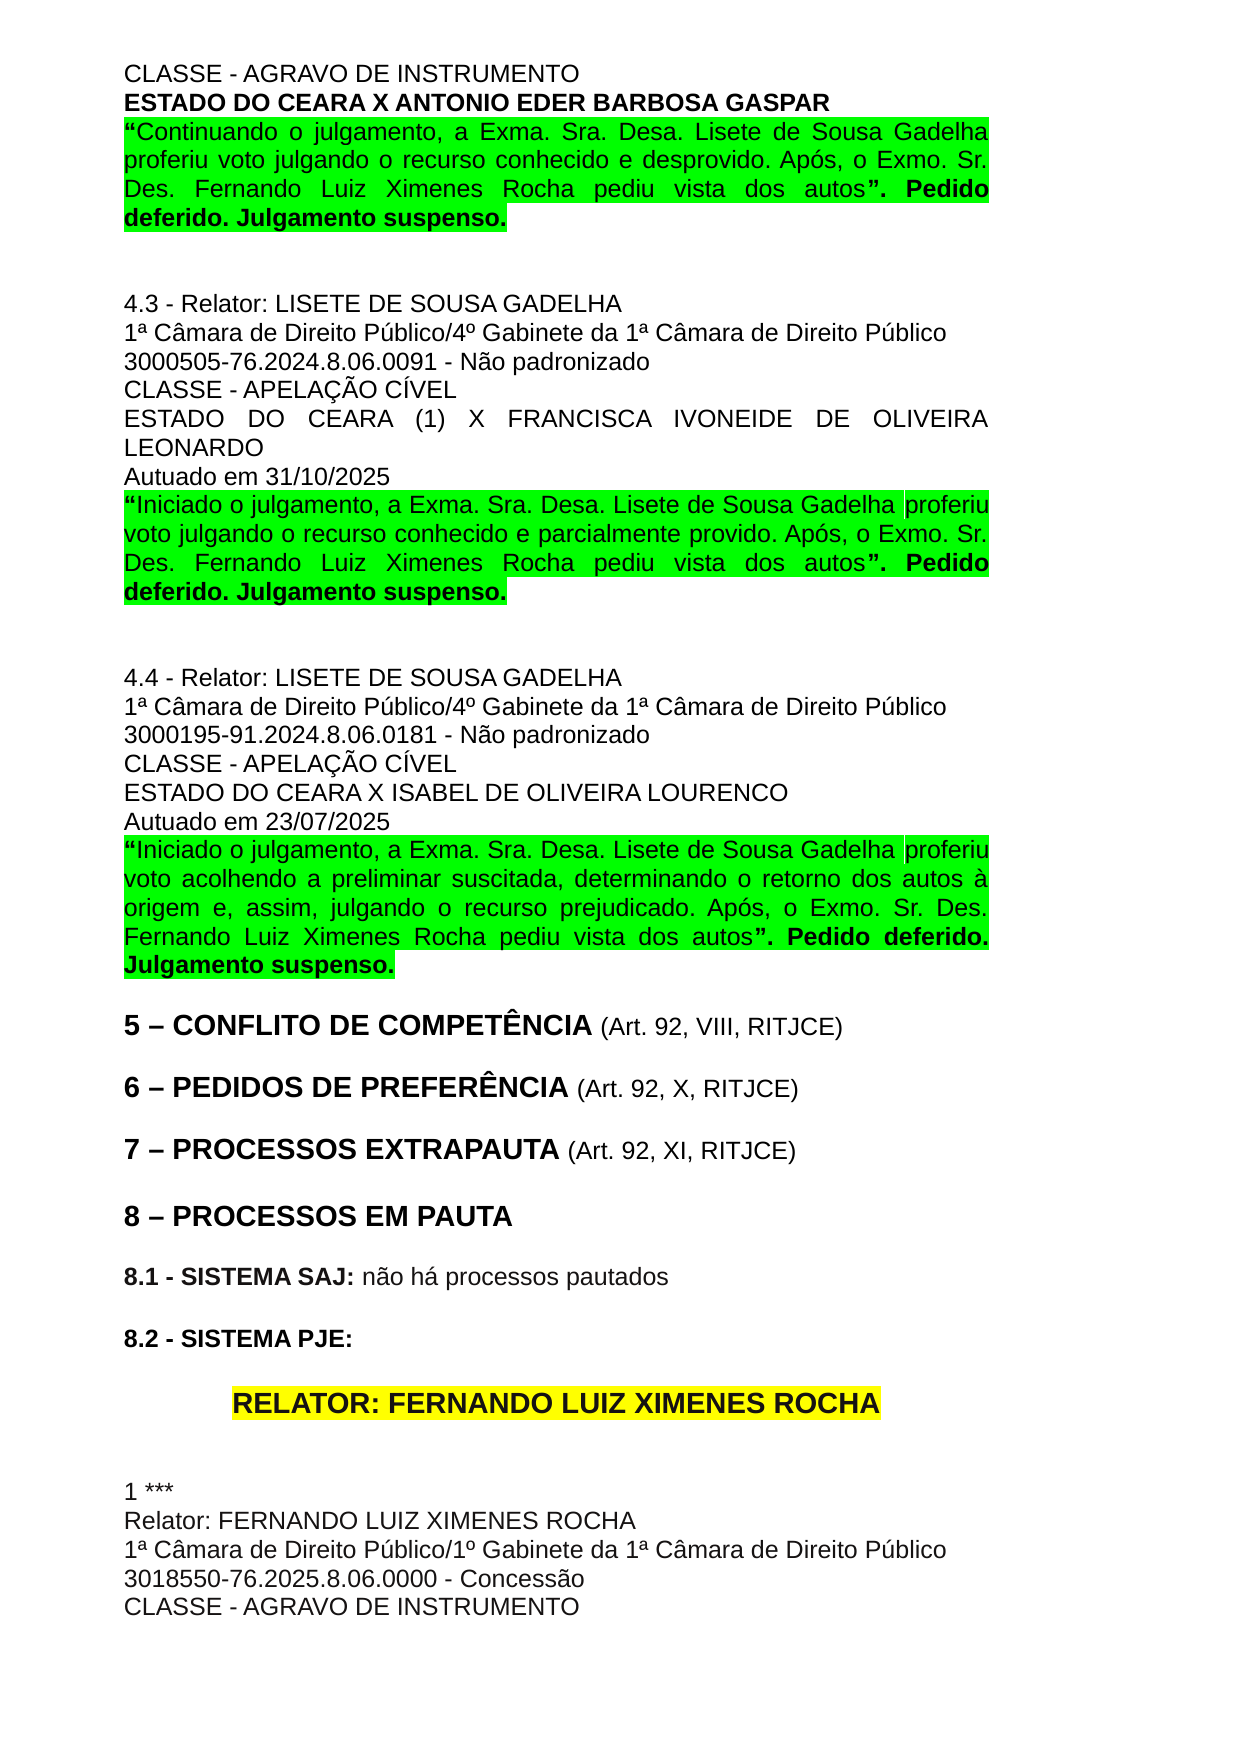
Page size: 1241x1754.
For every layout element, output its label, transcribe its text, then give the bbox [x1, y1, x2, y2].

text RELATOR: FERNANDO LUIZ XIMENES ROCHA [124, 1386, 989, 1420]
text CLASSE - APELAÇÃO CÍVEL [124, 749, 989, 778]
text 1ª Câmara de Direito Público/1º Gabinete da 1ª Câmara de Direito Público [124, 1535, 989, 1564]
text CLASSE - AGRAVO DE INSTRUMENTO [124, 59, 989, 88]
text 6 – PEDIDOS DE PREFERÊNCIA (Art. 92, X, RITJCE) [124, 1070, 989, 1104]
text 4.4 - Relator: LISETE DE SOUSA GADELHA [124, 663, 989, 692]
text “Iniciado o julgamento, a Exma. Sra. Desa. Lisete de Sousa Gadelha proferiu voto acolhendo a preliminar suscitada, determinando o retorno dos autos à origem e, assim, julgando o recurso prejudicado. Após, o Exmo. Sr. Des. Fernando Luiz Ximenes Rocha pediu vista dos autos”. Pedido deferido. Julgamento suspenso. [124, 835, 989, 979]
text “Continuando o julgamento, a Exma. Sra. Desa. Lisete de Sousa Gadelha proferiu voto julgando o recurso conhecido e desprovido. Após, o Exmo. Sr. Des. Fernando Luiz Ximenes Rocha pediu vista dos autos”. Pedido deferido. Julgamento suspenso. [124, 117, 989, 232]
text ESTADO DO CEARA X ISABEL DE OLIVEIRA LOURENCO [124, 778, 989, 807]
text 1ª Câmara de Direito Público/4º Gabinete da 1ª Câmara de Direito Público [124, 318, 989, 347]
text CLASSE - AGRAVO DE INSTRUMENTO [124, 1592, 989, 1621]
text 1 *** [124, 1477, 989, 1506]
text CLASSE - APELAÇÃO CÍVEL [124, 375, 989, 404]
text “Iniciado o julgamento, a Exma. Sra. Desa. Lisete de Sousa Gadelha proferiu voto julgando o recurso conhecido e parcialmente provido. Após, o Exmo. Sr. Des. Fernando Luiz Ximenes Rocha pediu vista dos autos”. Pedido deferido. Julgamento suspenso. [124, 490, 989, 605]
text 8.1 - SISTEMA SAJ: não há processos pautados [124, 1262, 989, 1291]
text 3000195-91.2024.8.06.0181 - Não padronizado [124, 720, 989, 749]
text 8 – PROCESSOS EM PAUTA [124, 1199, 989, 1233]
text 7 – PROCESSOS EXTRAPAUTA (Art. 92, XI, RITJCE) [124, 1132, 989, 1166]
text ESTADO DO CEARA (1) X FRANCISCA IVONEIDE DE OLIVEIRA LEONARDO [124, 404, 989, 462]
text 3000505-76.2024.8.06.0091 - Não padronizado [124, 347, 989, 375]
text 4.3 - Relator: LISETE DE SOUSA GADELHA [124, 289, 989, 318]
text Autuado em 31/10/2025 [124, 462, 989, 490]
text 3018550-76.2025.8.06.0000 - Concessão [124, 1564, 989, 1592]
text Relator: FERNANDO LUIZ XIMENES ROCHA [124, 1506, 989, 1535]
text ESTADO DO CEARA X ANTONIO EDER BARBOSA GASPAR [124, 88, 989, 117]
text 5 – CONFLITO DE COMPETÊNCIA (Art. 92, VIII, RITJCE) [124, 1008, 989, 1041]
text 8.2 - SISTEMA PJE: [124, 1324, 989, 1353]
text Autuado em 23/07/2025 [124, 807, 989, 835]
text 1ª Câmara de Direito Público/4º Gabinete da 1ª Câmara de Direito Público [124, 692, 989, 720]
